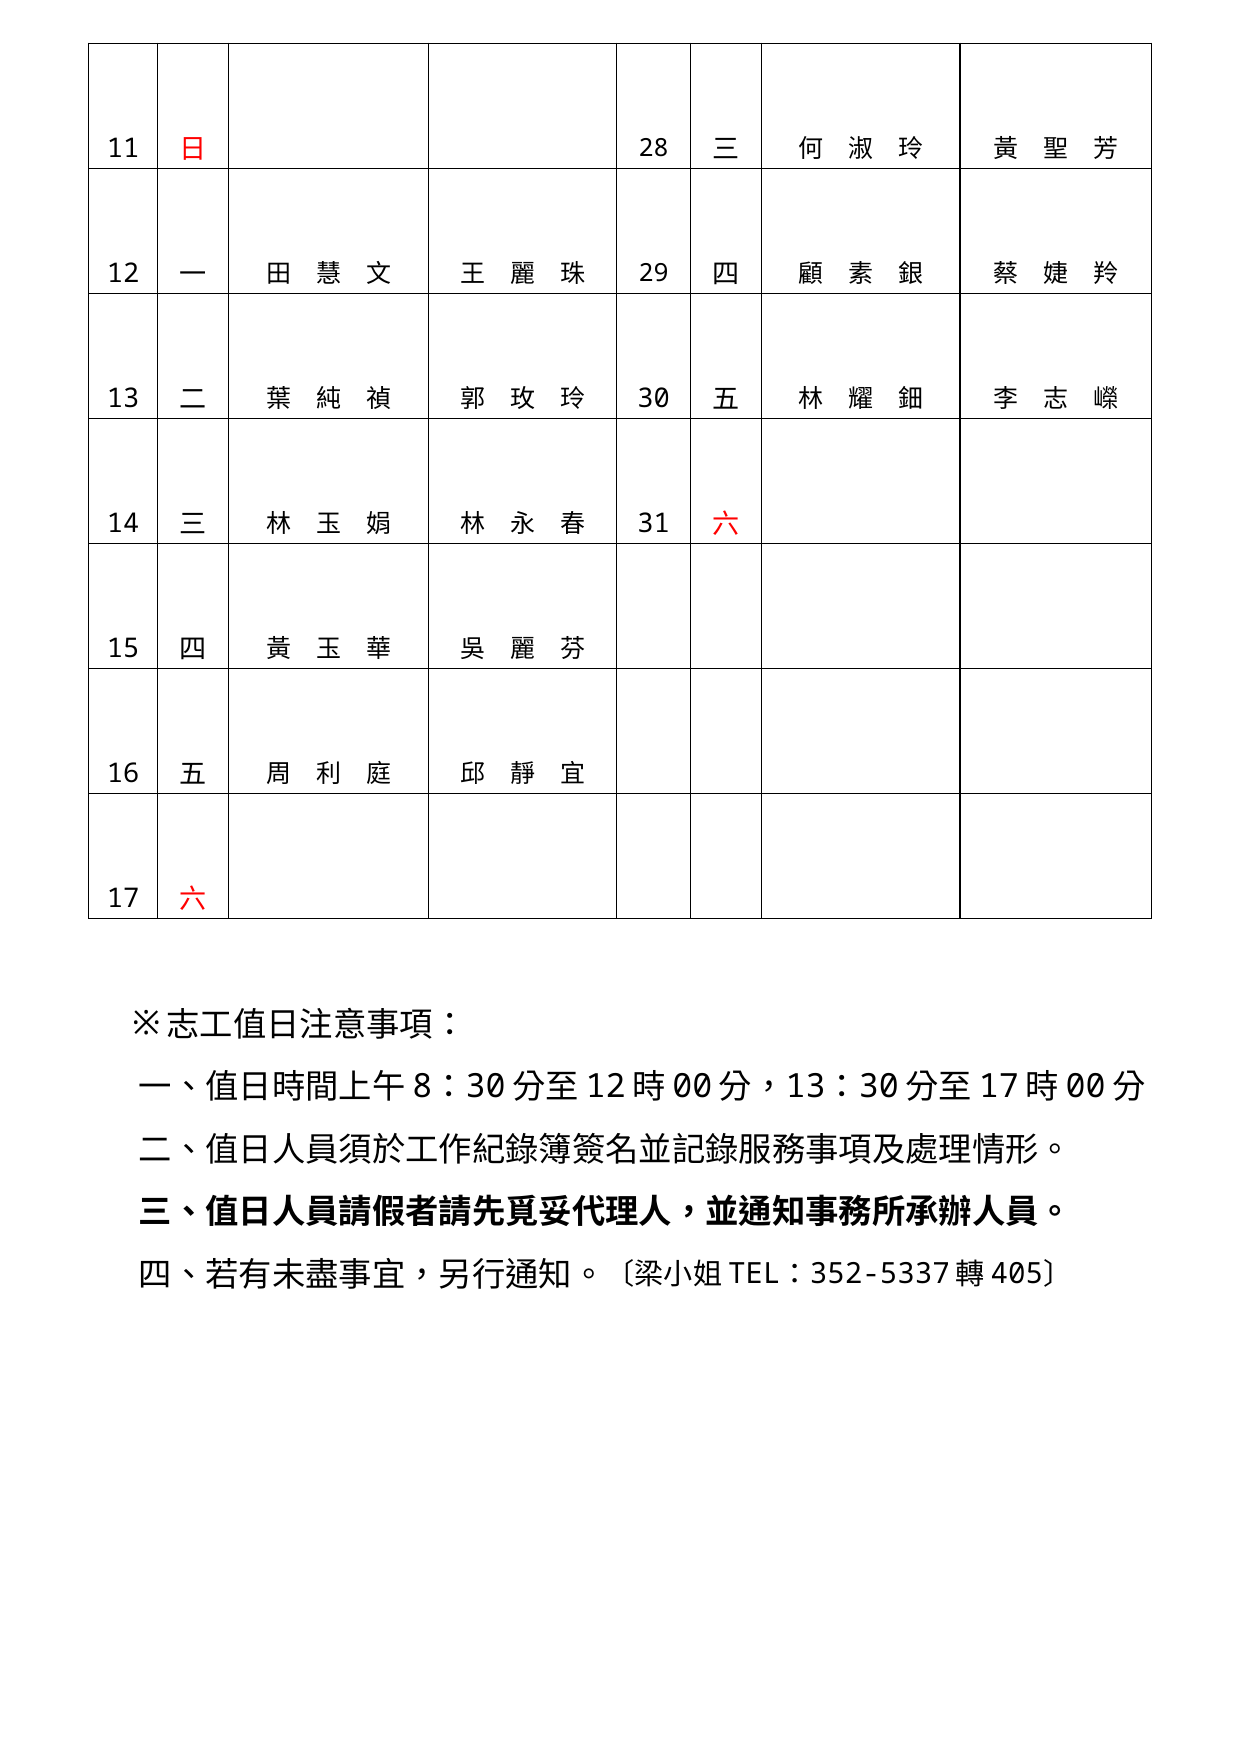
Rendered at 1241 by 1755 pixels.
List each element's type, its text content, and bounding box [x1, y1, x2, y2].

table_cell 邱 靜 宜 [429, 669, 616, 793]
table_cell 三 [158, 419, 228, 543]
table_cell 田 慧 文 [229, 169, 428, 293]
table_cell 日 [158, 44, 228, 168]
table_cell 葉 純 禎 [229, 294, 428, 418]
table_cell 郭 玫 玲 [429, 294, 616, 418]
table_cell 林 耀 鈿 [762, 294, 959, 418]
table_cell 何 淑 玲 [762, 44, 959, 168]
table_cell [762, 794, 959, 918]
table_cell 五 [691, 294, 761, 418]
table_cell 29 [617, 169, 690, 293]
table_cell 林 永 春 [429, 419, 616, 543]
table_cell [762, 669, 959, 793]
table_cell [762, 544, 959, 668]
text 四、若有未盡事宜，另行通知。〔梁小姐TEL：352-5337轉405〕 [89, 1230, 1152, 1293]
table_cell 周 利 庭 [229, 669, 428, 793]
table_cell 黃 聖 芳 [961, 44, 1151, 168]
table_cell [961, 794, 1151, 918]
table_cell [229, 44, 428, 168]
table_cell 17 [89, 794, 157, 918]
table_cell [429, 44, 616, 168]
table_cell 28 [617, 44, 690, 168]
table_cell [691, 544, 761, 668]
table_cell 11 [89, 44, 157, 168]
table_cell [617, 669, 690, 793]
table_cell [762, 419, 959, 543]
table_cell [617, 544, 690, 668]
table_cell 顧 素 銀 [762, 169, 959, 293]
table_cell 六 [158, 794, 228, 918]
table_cell 吳 麗 芬 [429, 544, 616, 668]
table_cell [229, 794, 428, 918]
text 三、值日人員請假者請先覓妥代理人，並通知事務所承辦人員。 [139, 1168, 1152, 1230]
table_cell 三 [691, 44, 761, 168]
table_cell 13 [89, 294, 157, 418]
table_cell [961, 669, 1151, 793]
table_cell 31 [617, 419, 690, 543]
table_cell 黃 玉 華 [229, 544, 428, 668]
text 一、值日時間上午8：30分至12時00分，13：30分至17時00分 [139, 1043, 1152, 1105]
table_cell 四 [158, 544, 228, 668]
table_cell [617, 794, 690, 918]
table_cell 一 [158, 169, 228, 293]
table_cell 王 麗 珠 [429, 169, 616, 293]
table_cell 五 [158, 669, 228, 793]
table_cell [961, 419, 1151, 543]
table_cell 四 [691, 169, 761, 293]
text ※志工值日注意事項： [126, 980, 1152, 1043]
table_cell 蔡 婕 羚 [961, 169, 1151, 293]
table_cell [691, 669, 761, 793]
text 二、值日人員須於工作紀錄簿簽名並記錄服務事項及處理情形。 [139, 1105, 1152, 1168]
table_cell 六 [691, 419, 761, 543]
table_cell 李 志 嶸 [961, 294, 1151, 418]
table_cell 15 [89, 544, 157, 668]
table_cell 16 [89, 669, 157, 793]
table_cell [691, 794, 761, 918]
table_cell [429, 794, 616, 918]
table_cell 30 [617, 294, 690, 418]
table_cell [961, 544, 1151, 668]
table_cell 二 [158, 294, 228, 418]
table_cell 12 [89, 169, 157, 293]
table_cell 14 [89, 419, 157, 543]
table_cell 林 玉 娟 [229, 419, 428, 543]
